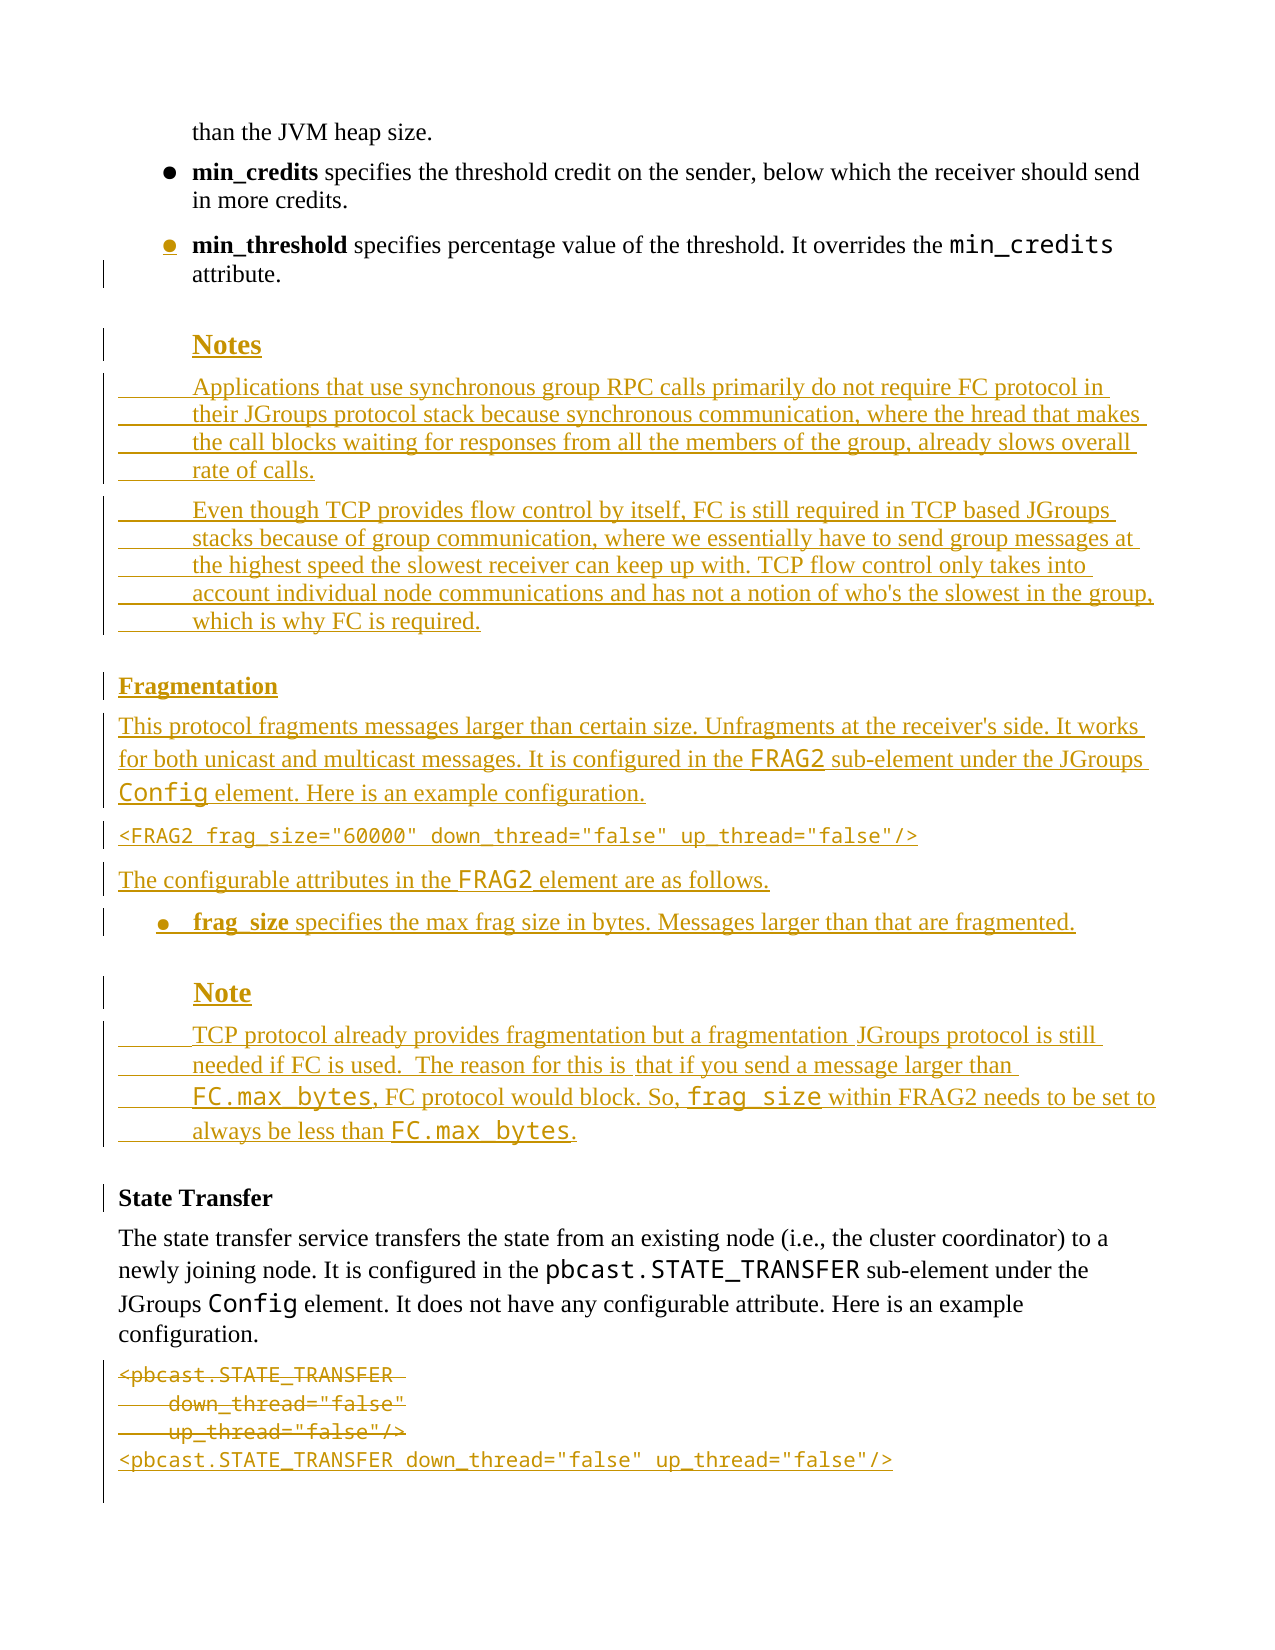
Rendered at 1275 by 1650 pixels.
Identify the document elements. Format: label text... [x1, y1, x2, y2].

list Note [156, 976, 1157, 1008]
text The state transfer service transfers the state from an existing node (i.e., the cluster coordinator) to a newly joining node. It is configured in the pbcast.STATE_TRANSFER sub-element under the JGroups Config element. It does not have any configurable attribute. Here is an example configuration. [118, 1224, 1157, 1348]
list min_threshold specifies percentage value of the threshold. It overrides the min_credits attribute. [162, 226, 1157, 288]
subtitle State Transfer [118, 1184, 1157, 1212]
list min_credits specifies the threshold credit on the sender, below which the receiver should send in more credits. [162, 158, 1157, 214]
subtitle Fragmentation [118, 672, 1157, 700]
list frag_size specifies the max frag size in bytes. Messages larger than that are fragmented. [156, 908, 1157, 936]
text <pbcast.STATE_TRANSFER down_thread="false" up_thread="false"/> [118, 1360, 1157, 1389]
list than the JVM heap size. [162, 118, 1157, 146]
text <FRAG2 frag_size="60000" down_thread="false" up_thread="false"/> [118, 821, 1157, 849]
text Even though TCP provides flow control by itself, FC is still required in TCP based JGroups stacks because of group communication, where we essentially have to send group messages at the highest speed the slowest receiver can keep up with. TCP flow control only takes into account individual node communications and has not a notion of who's the slowest in the group, which is why FC is required. [118, 496, 1157, 635]
text TCP protocol already provides fragmentation but a fragmentation JGroups protocol is still needed if FC is used. The reason for this is that if you send a message larger than FC.max_bytes, FC protocol would block. So, frag_size within FRAG2 needs to be set to always be less than FC.max_bytes. [118, 1021, 1157, 1147]
list Notes [162, 328, 1157, 361]
text Applications that use synchronous group RPC calls primarily do not require FC protocol in their JGroups protocol stack because synchronous communication, where the hread that makes the call blocks waiting for responses from all the members of the group, already slows overall rate of calls. [118, 373, 1157, 484]
text The configurable attributes in the FRAG2 element are as follows. [118, 862, 1157, 896]
text This protocol fragments messages larger than certain size. Unfragments at the receiver's side. It works for both unicast and multicast messages. It is configured in the FRAG2 sub-element under the JGroups Config element. Here is an example configuration. [118, 712, 1157, 808]
